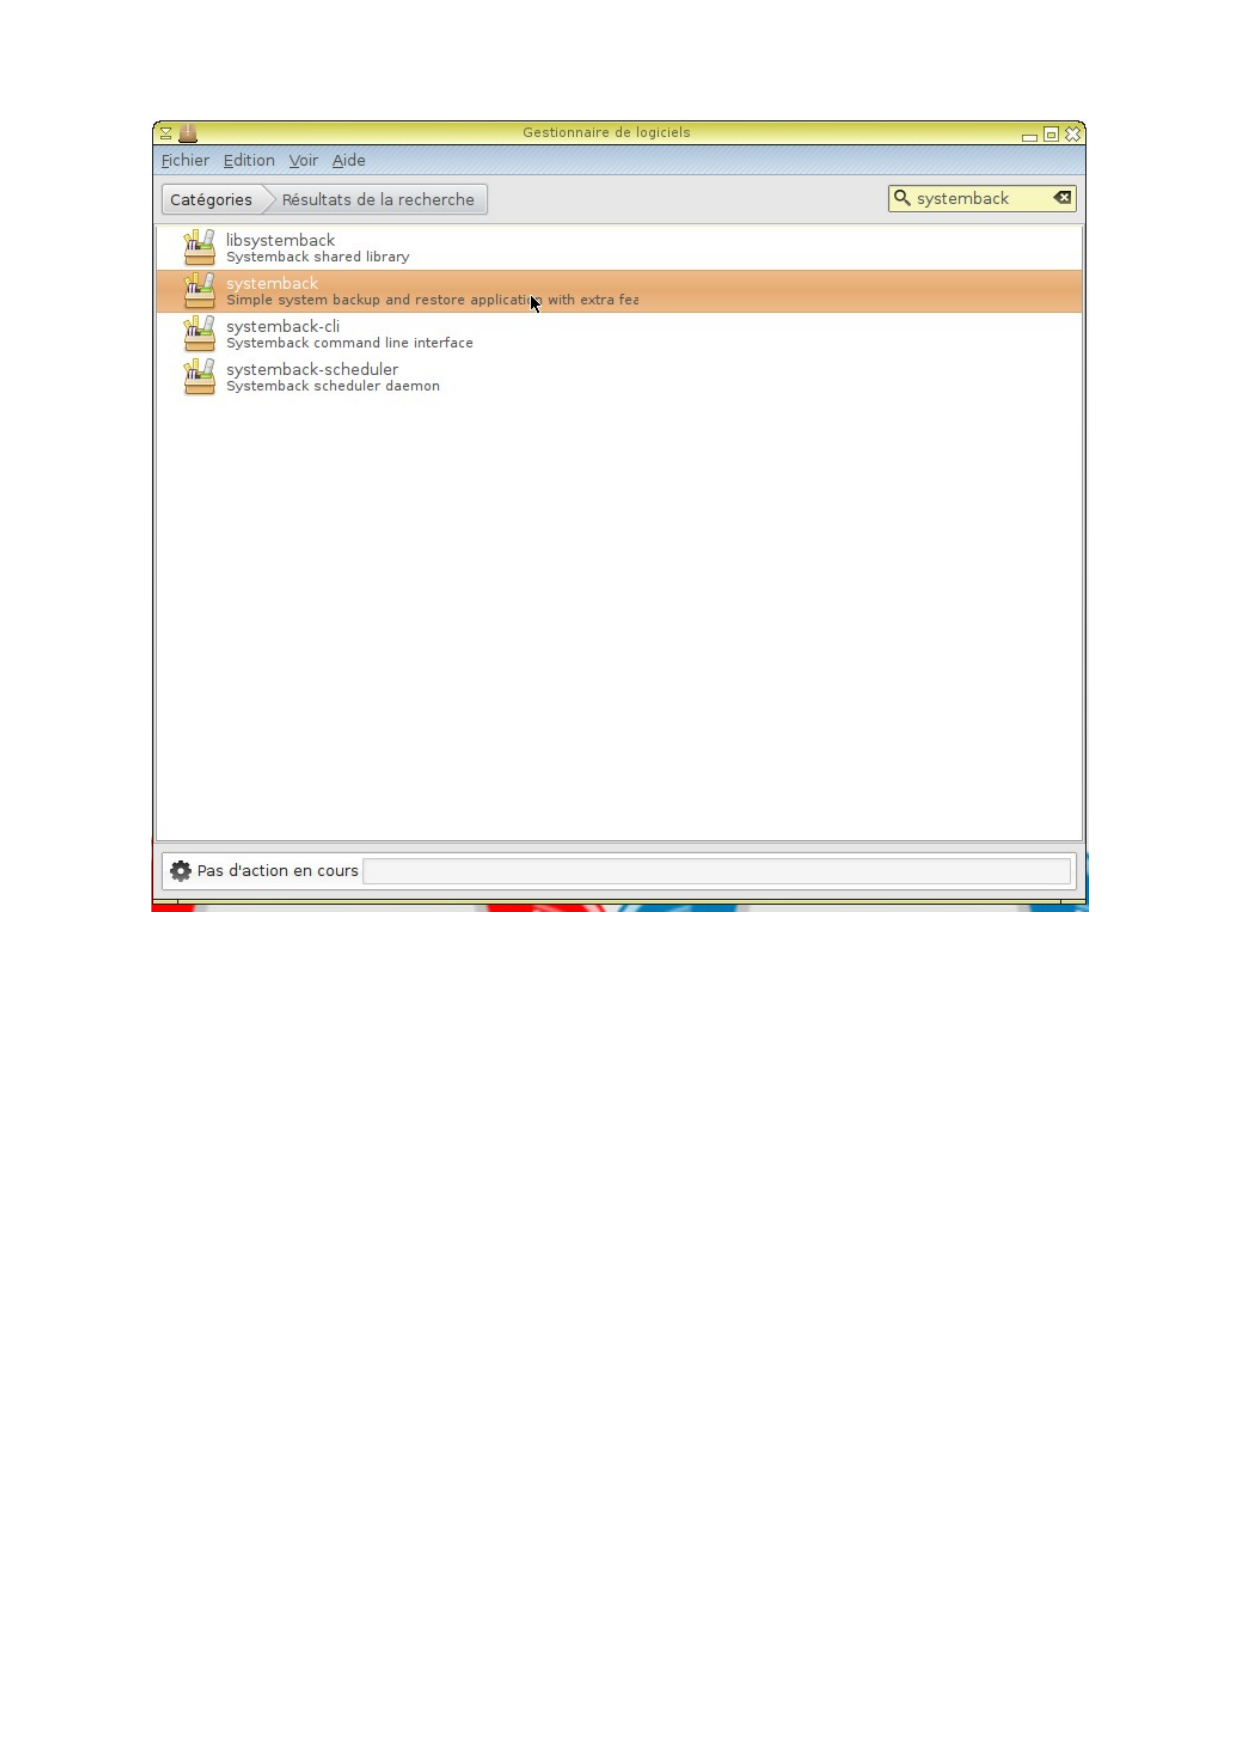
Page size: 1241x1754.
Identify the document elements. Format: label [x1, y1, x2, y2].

picture [151, 118, 1089, 912]
